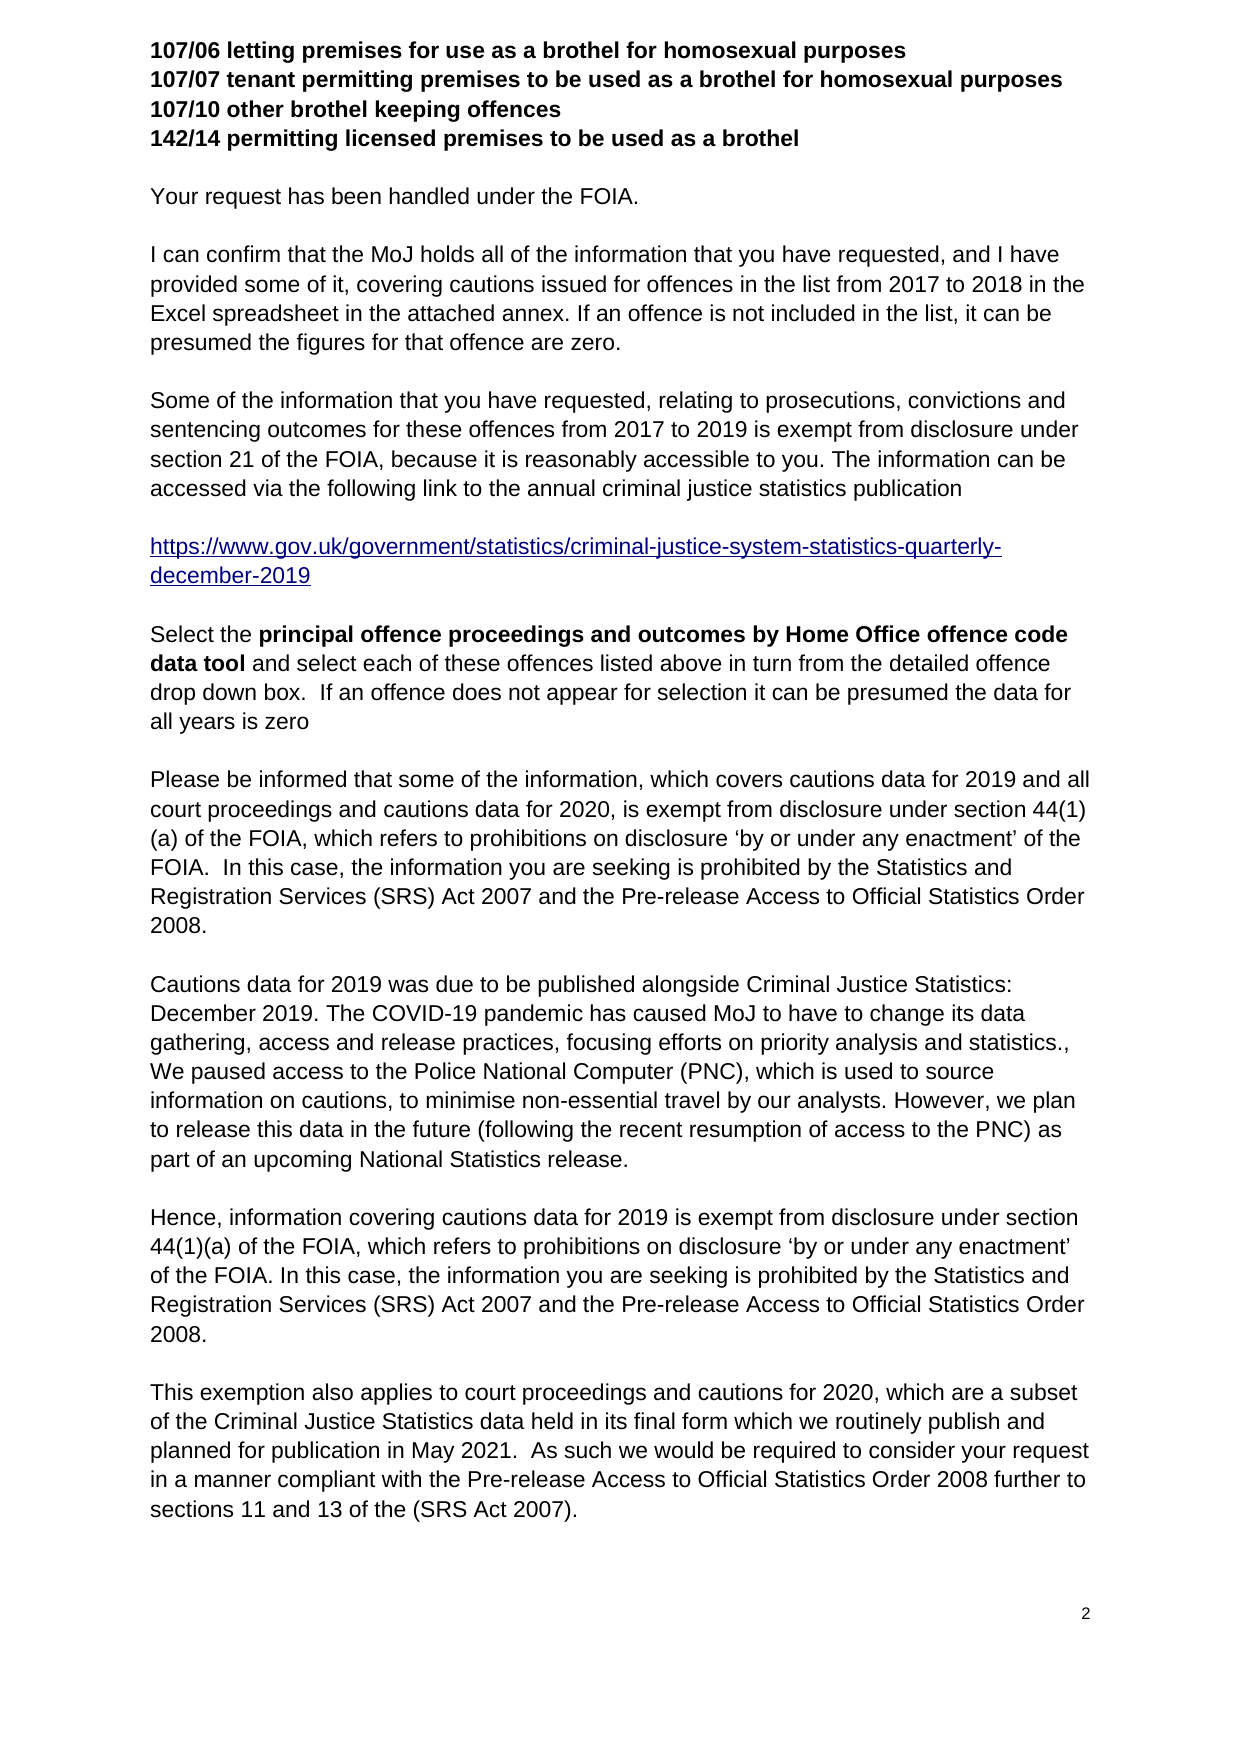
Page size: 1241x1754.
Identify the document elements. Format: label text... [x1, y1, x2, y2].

text This exemption also applies to court proceedings and cautions for 2020, which are a subset of the Criminal Justice Statistics data held in its final form which we routinely publish and planned for publication in May 2021. As such we would be required to consider your request in a manner compliant with the Pre-release Access to Official Statistics Order 2008 further to sections 11 and 13 of the (SRS Act 2007). [150, 1377, 1090, 1523]
text 107/10 other brothel keeping offences [150, 94, 1090, 123]
text 107/07 tenant permitting premises to be used as a brothel for homosexual purposes [150, 64, 1090, 94]
text Some of the information that you have requested, relating to prosecutions, convictions and sentencing outcomes for these offences from 2017 to 2019 is exempt from disclosure under section 21 of the FOIA, because it is reasonably accessible to you. The information can be accessed via the following link to the annual criminal justice statistics publication [150, 385, 1090, 502]
text 107/06 letting premises for use as a brothel for homosexual purposes [150, 35, 1090, 64]
text Cautions data for 2019 was due to be published alongside Criminal Justice Statistics: December 2019. The COVID-19 pandemic has caused MoJ to have to change its data gathering, access and release practices, focusing efforts on priority analysis and statistics., We paused access to the Police National Computer (PNC), which is used to source information on cautions, to minimise non-essential travel by our analysts. However, we plan to release this data in the future (following the recent resumption of access to the PNC) as part of an upcoming National Statistics release. [150, 969, 1090, 1173]
text https://www.gov.uk/government/statistics/criminal-justice-system-statistics-quarterly-december-2019 [150, 531, 1090, 589]
text I can confirm that the MoJ holds all of the information that you have requested, and I have provided some of it, covering cautions issued for offences in the list from 2017 to 2018 in the Excel spreadsheet in the attached annex. If an offence is not included in the list, it can be presumed the figures for that offence are zero. [150, 239, 1090, 356]
text Your request has been handled under the FOIA. [150, 181, 1090, 210]
text Select the principal offence proceedings and outcomes by Home Office offence code data tool and select each of these offences listed above in turn from the detailed offence drop down box. If an offence does not appear for selection it can be presumed the data for all years is zero [150, 619, 1090, 735]
text Hence, information covering cautions data for 2019 is exempt from disclosure under section 44(1)(a) of the FOIA, which refers to prohibitions on disclosure ‘by or under any enactment’ of the FOIA. In this case, the information you are seeking is prohibited by the Statistics and Registration Services (SRS) Act 2007 and the Pre-release Access to Official Statistics Order 2008. [150, 1202, 1090, 1348]
text Please be informed that some of the information, which covers cautions data for 2019 and all court proceedings and cautions data for 2020, is exempt from disclosure under section 44(1)(a) of the FOIA, which refers to prohibitions on disclosure ‘by or under any enactment’ of the FOIA. In this case, the information you are seeking is prohibited by the Statistics and Registration Services (SRS) Act 2007 and the Pre-release Access to Official Statistics Order 2008. [150, 764, 1090, 939]
text 142/14 permitting licensed premises to be used as a brothel [150, 123, 1090, 152]
